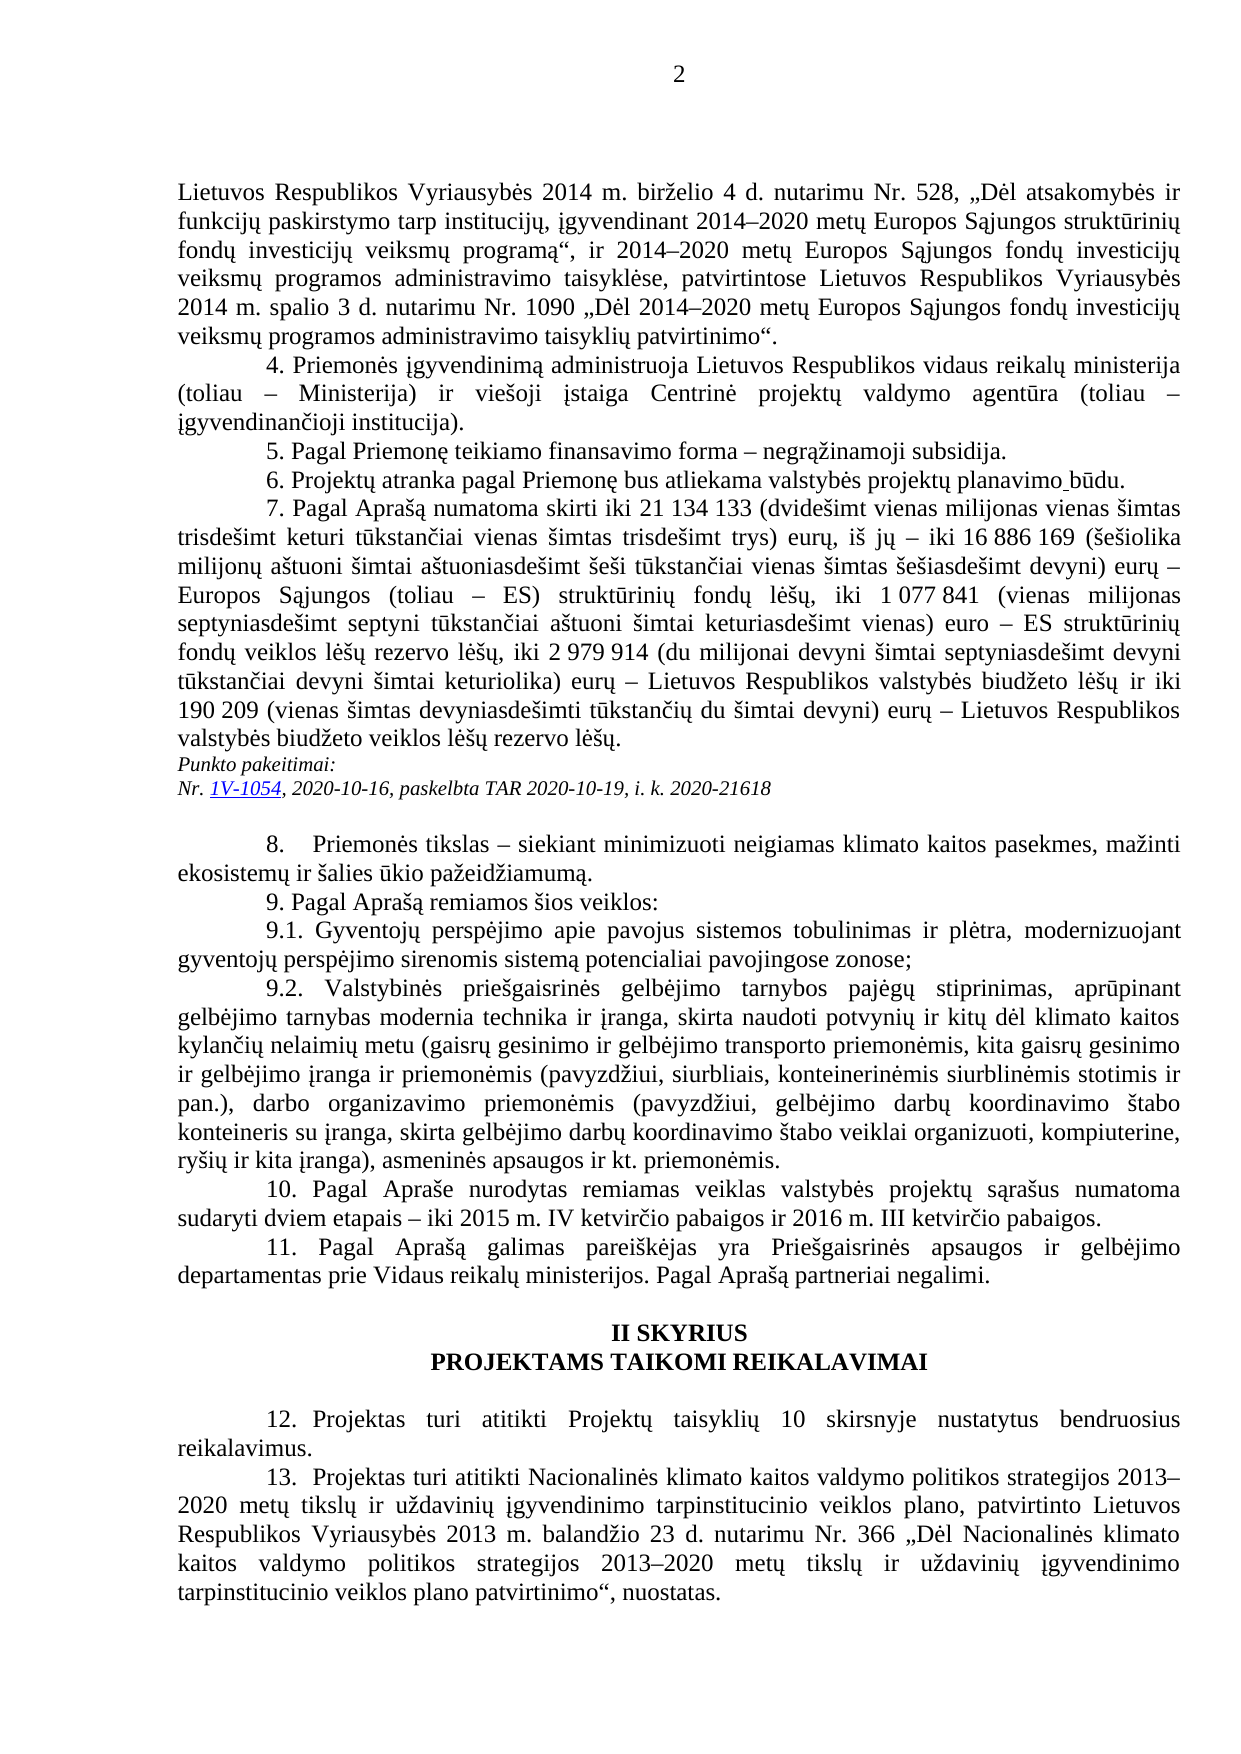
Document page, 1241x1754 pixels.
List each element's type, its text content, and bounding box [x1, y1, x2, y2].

text 12. Projektas turi atitikti Projektų taisyklių 10 skirsnyje nustatytus bendruosius reikalavimus. [177, 1404, 1181, 1462]
text 9. Pagal Aprašą remiamos šios veiklos: [177, 887, 1181, 915]
text II SKYRIUS [177, 1318, 1181, 1347]
text 10. Pagal Apraše nurodytas remiamas veiklas valstybės projektų sąrašus numatoma sudaryti dviem etapais – iki 2015 m. IV ketvirčio pabaigos ir 2016 m. III ketvirčio pabaigos. [177, 1174, 1181, 1232]
text 13. Projektas turi atitikti Nacionalinės klimato kaitos valdymo politikos strategijos 2013–2020 metų tikslų ir uždavinių įgyvendinimo tarpinstitucinio veiklos plano, patvirtinto Lietuvos Respublikos Vyriausybės 2013 m. balandžio 23 d. nutarimu Nr. 366 „Dėl Nacionalinės klimato kaitos valdymo politikos strategijos 2013–2020 metų tikslų ir uždavinių įgyvendinimo tarpinstitucinio veiklos plano patvirtinimo“, nuostatas. [177, 1462, 1181, 1606]
text PROJEKTAMS TAIKOMI REIKALAVIMAI [177, 1347, 1181, 1376]
text 8. Priemonės tikslas – siekiant minimizuoti neigiamas klimato kaitos pasekmes, mažinti ekosistemų ir šalies ūkio pažeidžiamumą. [177, 829, 1181, 887]
text 4. Priemonės įgyvendinimą administruoja Lietuvos Respublikos vidaus reikalų ministerija (toliau – Ministerija) ir viešoji įstaiga Centrinė projektų valdymo agentūra (toliau – įgyvendinančioji institucija). [177, 350, 1181, 436]
text 7. Pagal Aprašą numatoma skirti iki 21 134 133 (dvidešimt vienas milijonas vienas šimtas trisdešimt keturi tūkstančiai vienas šimtas trisdešimt trys) eurų, iš jų – iki 16 886 169 (šešiolika milijonų aštuoni šimtai aštuoniasdešimt šeši tūkstančiai vienas šimtas šešiasdešimt devyni) eurų – Europos Sąjungos (toliau – ES) struktūrinių fondų lėšų, iki 1 077 841 (vienas milijonas septyniasdešimt septyni tūkstančiai aštuoni šimtai keturiasdešimt vienas) euro – ES struktūrinių fondų veiklos lėšų rezervo lėšų, iki 2 979 914 (du milijonai devyni šimtai septyniasdešimt devyni tūkstančiai devyni šimtai keturiolika) eurų – Lietuvos Respublikos valstybės biudžeto lėšų ir iki 190 209 (vienas šimtas devyniasdešimti tūkstančių du šimtai devyni) eurų – Lietuvos Respublikos valstybės biudžeto veiklos lėšų rezervo lėšų. [177, 493, 1181, 752]
text 9.2. Valstybinės priešgaisrinės gelbėjimo tarnybos pajėgų stiprinimas, aprūpinant gelbėjimo tarnybas modernia technika ir įranga, skirta naudoti potvynių ir kitų dėl klimato kaitos kylančių nelaimių metu (gaisrų gesinimo ir gelbėjimo transporto priemonėmis, kita gaisrų gesinimo ir gelbėjimo įranga ir priemonėmis (pavyzdžiui, siurbliais, konteinerinėmis siurblinėmis stotimis ir pan.), darbo organizavimo priemonėmis (pavyzdžiui, gelbėjimo darbų koordinavimo štabo konteineris su įranga, skirta gelbėjimo darbų koordinavimo štabo veiklai organizuoti, kompiuterine, ryšių ir kita įranga), asmeninės apsaugos ir kt. priemonėmis. [177, 973, 1181, 1174]
text 5. Pagal Priemonę teikiamo finansavimo forma – negrąžinamoji subsidija. [177, 436, 1181, 465]
text 9.1. Gyventojų perspėjimo apie pavojus sistemos tobulinimas ir plėtra, modernizuojant gyventojų perspėjimo sirenomis sistemą potencialiai pavojingose zonose; [177, 915, 1181, 973]
text Punkto pakeitimai: [177, 752, 1181, 776]
text 11. Pagal Aprašą galimas pareiškėjas yra Priešgaisrinės apsaugos ir gelbėjimo departamentas prie Vidaus reikalų ministerijos. Pagal Aprašą partneriai negalimi. [177, 1232, 1181, 1289]
text 6. Projektų atranka pagal Priemonę bus atliekama valstybės projektų planavimo būdu. [177, 465, 1181, 493]
text Lietuvos Respublikos Vyriausybės 2014 m. birželio 4 d. nutarimu Nr. 528, „Dėl atsakomybės ir funkcijų paskirstymo tarp institucijų, įgyvendinant 2014–2020 metų Europos Sąjungos struktūrinių fondų investicijų veiksmų programą“, ir 2014–2020 metų Europos Sąjungos fondų investicijų veiksmų programos administravimo taisyklėse, patvirtintose Lietuvos Respublikos Vyriausybės 2014 m. spalio 3 d. nutarimu Nr. 1090 „Dėl 2014–2020 metų Europos Sąjungos fondų investicijų veiksmų programos administravimo taisyklių patvirtinimo“. [177, 177, 1181, 350]
text Nr. 1V-1054, 2020-10-16, paskelbta TAR 2020-10-19, i. k. 2020-21618 [177, 776, 1181, 800]
